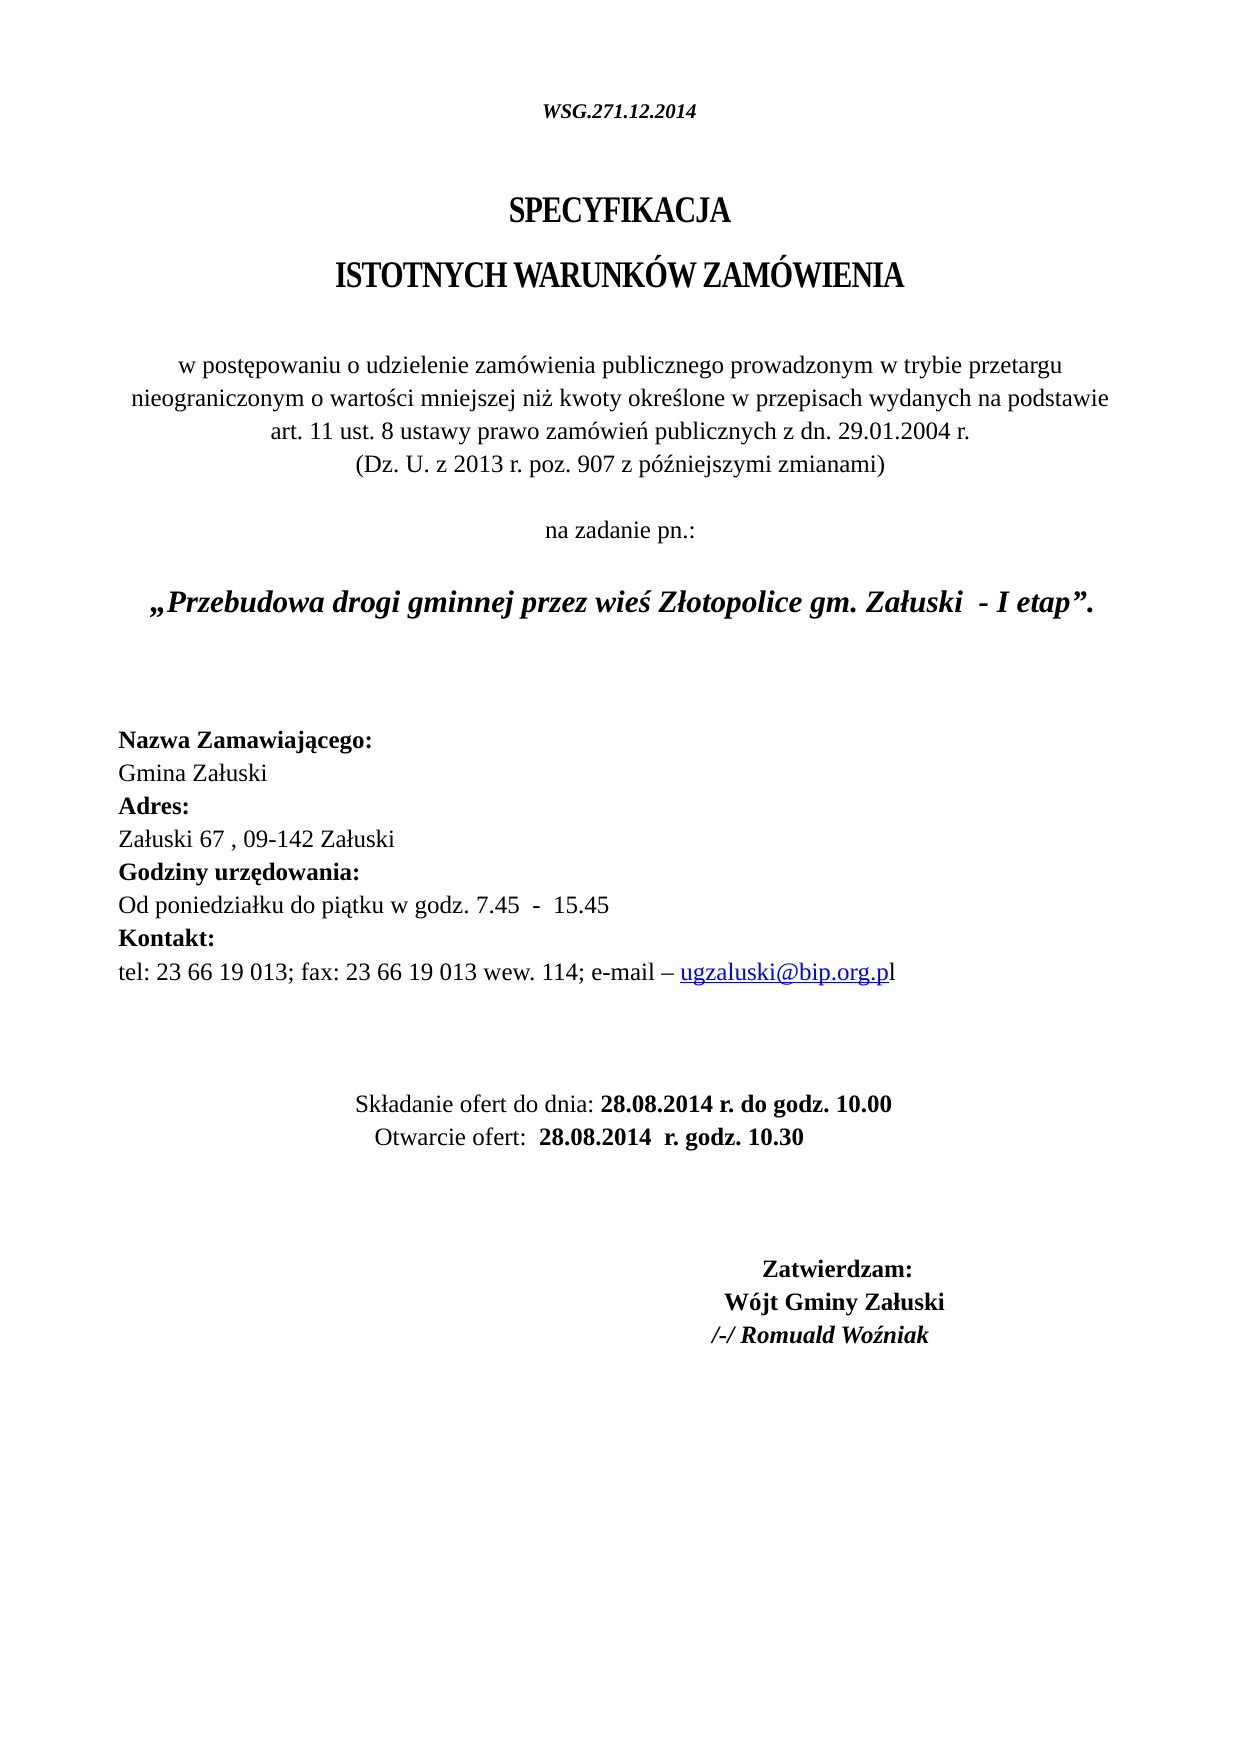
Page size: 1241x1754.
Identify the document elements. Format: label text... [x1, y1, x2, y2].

text w postępowaniu o udzielenie zamówienia publicznego prowadzonym w trybie przetargu nieograniczonym o wartości mniejszej niż kwoty określone w przepisach wydanych na podstawie art. 11 ust. 8 ustawy prawo zamówień publicznych z dn. 29.01.2004 r. [118, 350, 1122, 445]
text Od poniedziałku do piątku w godz. 7.45 - 15.45 [118, 891, 1122, 919]
text SPECYFIKACJA [118, 187, 1122, 231]
text ISTOTNYCH WARUNKÓW ZAMÓWIENIA [118, 252, 1122, 295]
text (Dz. U. z 2013 r. poz. 907 z późniejszymi zmianami) [118, 449, 1122, 478]
text Godziny urzędowania: [118, 857, 1122, 886]
text tel: 23 66 19 013; fax: 23 66 19 013 wew. 114; e-mail – ugzaluski@bip.org.pl [118, 957, 1122, 985]
text Adres: [118, 791, 1122, 820]
text Kontakt: [118, 923, 1122, 952]
text Załuski 67 , 09-142 Załuski [118, 824, 1122, 853]
text na zadanie pn.: [118, 515, 1122, 544]
text Otwarcie ofert: 28.08.2014 r. godz. 10.30 [118, 1122, 1122, 1150]
text Gmina Załuski [118, 758, 1122, 787]
text Nazwa Zamawiającego: [118, 725, 1122, 754]
text „Przebudowa drogi gminnej przez wieś Złotopolice gm. Załuski - I etap”. [118, 581, 1122, 619]
text Zatwierdzam: [118, 1254, 1122, 1282]
text Wójt Gminy Załuski [118, 1287, 1122, 1316]
text /-/ Romuald Woźniak [118, 1320, 1122, 1348]
text Składanie ofert do dnia: 28.08.2014 r. do godz. 10.00 [118, 1089, 1122, 1117]
